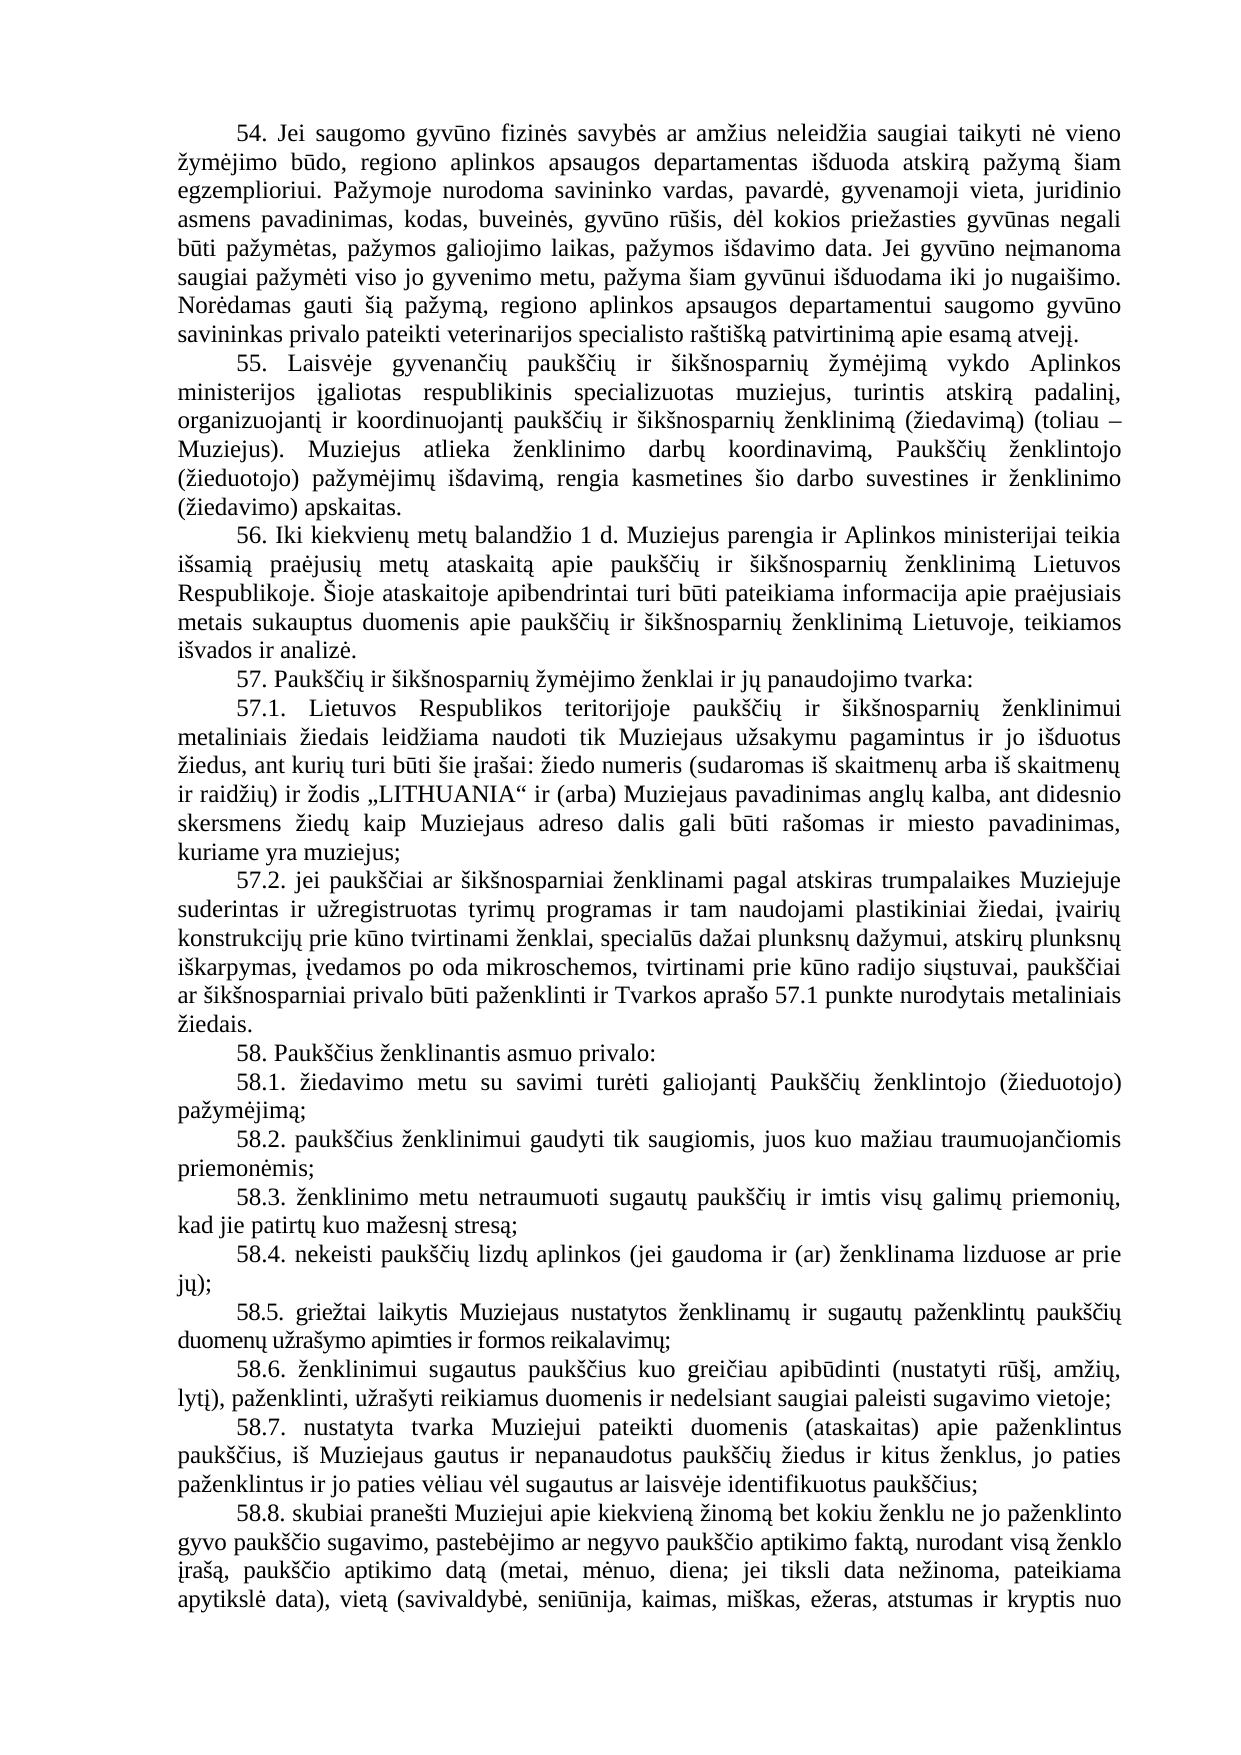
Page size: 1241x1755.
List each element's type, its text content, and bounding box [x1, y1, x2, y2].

text 56. Iki kiekvienų metų balandžio 1 d. Muziejus parengia ir Aplinkos ministerijai teikia išsamią praėjusių metų ataskaitą apie paukščių ir šikšnosparnių ženklinimą Lietuvos Respublikoje. Šioje ataskaitoje apibendrintai turi būti pateikiama informacija apie praėjusiais metais sukauptus duomenis apie paukščių ir šikšnosparnių ženklinimą Lietuvoje, teikiamos išvados ir analizė. [177, 521, 1122, 664]
text 58.6. ženklinimui sugautus paukščius kuo greičiau apibūdinti (nustatyti rūšį, amžių, lytį), paženklinti, užrašyti reikiamus duomenis ir nedelsiant saugiai paleisti sugavimo vietoje; [177, 1354, 1122, 1412]
text 57. Paukščių ir šikšnosparnių žymėjimo ženklai ir jų panaudojimo tvarka: [177, 664, 1122, 693]
text 58.2. paukščius ženklinimui gaudyti tik saugiomis, juos kuo mažiau traumuojančiomis priemonėmis; [177, 1124, 1122, 1182]
text 58.8. skubiai pranešti Muziejui apie kiekvieną žinomą bet kokiu ženklu ne jo paženklinto gyvo paukščio sugavimo, pastebėjimo ar negyvo paukščio aptikimo faktą, nurodant visą ženklo įrašą, paukščio aptikimo datą (metai, mėnuo, diena; jei tiksli data nežinoma, pateikiama apytikslė data), vietą (savivaldybė, seniūnija, kaimas, miškas, ežeras, atstumas ir kryptis nuo [177, 1498, 1122, 1613]
text 58.3. ženklinimo metu netraumuoti sugautų paukščių ir imtis visų galimų priemonių, kad jie patirtų kuo mažesnį stresą; [177, 1182, 1122, 1239]
text 58.7. nustatyta tvarka Muziejui pateikti duomenis (ataskaitas) apie paženklintus paukščius, iš Muziejaus gautus ir nepanaudotus paukščių žiedus ir kitus ženklus, jo paties paženklintus ir jo paties vėliau vėl sugautus ar laisvėje identifikuotus paukščius; [177, 1412, 1122, 1498]
text 58.5. griežtai laikytis Muziejaus nustatytos ženklinamų ir sugautų paženklintų paukščių duomenų užrašymo apimties ir formos reikalavimų; [177, 1297, 1122, 1354]
text 58.1. žiedavimo metu su savimi turėti galiojantį Paukščių ženklintojo (žieduotojo) pažymėjimą; [177, 1067, 1122, 1124]
text 58. Paukščius ženklinantis asmuo privalo: [177, 1038, 1122, 1067]
text 54. Jei saugomo gyvūno fizinės savybės ar amžius neleidžia saugiai taikyti nė vieno žymėjimo būdo, regiono aplinkos apsaugos departamentas išduoda atskirą pažymą šiam egzemplioriui. Pažymoje nurodoma savininko vardas, pavardė, gyvenamoji vieta, juridinio asmens pavadinimas, kodas, buveinės, gyvūno rūšis, dėl kokios priežasties gyvūnas negali būti pažymėtas, pažymos galiojimo laikas, pažymos išdavimo data. Jei gyvūno neįmanoma saugiai pažymėti viso jo gyvenimo metu, pažyma šiam gyvūnui išduodama iki jo nugaišimo. Norėdamas gauti šią pažymą, regiono aplinkos apsaugos departamentui saugomo gyvūno savininkas privalo pateikti veterinarijos specialisto raštišką patvirtinimą apie esamą atvejį. [177, 118, 1122, 348]
text 58.4. nekeisti paukščių lizdų aplinkos (jei gaudoma ir (ar) ženklinama lizduose ar prie jų); [177, 1239, 1122, 1297]
text 55. Laisvėje gyvenančių paukščių ir šikšnosparnių žymėjimą vykdo Aplinkos ministerijos įgaliotas respublikinis specializuotas muziejus, turintis atskirą padalinį, organizuojantį ir koordinuojantį paukščių ir šikšnosparnių ženklinimą (žiedavimą) (toliau – Muziejus). Muziejus atlieka ženklinimo darbų koordinavimą, Paukščių ženklintojo (žieduotojo) pažymėjimų išdavimą, rengia kasmetines šio darbo suvestines ir ženklinimo (žiedavimo) apskaitas. [177, 348, 1122, 521]
text 57.2. jei paukščiai ar šikšnosparniai ženklinami pagal atskiras trumpalaikes Muziejuje suderintas ir užregistruotas tyrimų programas ir tam naudojami plastikiniai žiedai, įvairių konstrukcijų prie kūno tvirtinami ženklai, specialūs dažai plunksnų dažymui, atskirų plunksnų iškarpymas, įvedamos po oda mikroschemos, tvirtinami prie kūno radijo siųstuvai, paukščiai ar šikšnosparniai privalo būti paženklinti ir Tvarkos aprašo 57.1 punkte nurodytais metaliniais žiedais. [177, 866, 1122, 1038]
text 57.1. Lietuvos Respublikos teritorijoje paukščių ir šikšnosparnių ženklinimui metaliniais žiedais leidžiama naudoti tik Muziejaus užsakymu pagamintus ir jo išduotus žiedus, ant kurių turi būti šie įrašai: žiedo numeris (sudaromas iš skaitmenų arba iš skaitmenų ir raidžių) ir žodis „LITHUANIA“ ir (arba) Muziejaus pavadinimas anglų kalba, ant didesnio skersmens žiedų kaip Muziejaus adreso dalis gali būti rašomas ir miesto pavadinimas, kuriame yra muziejus; [177, 693, 1122, 866]
